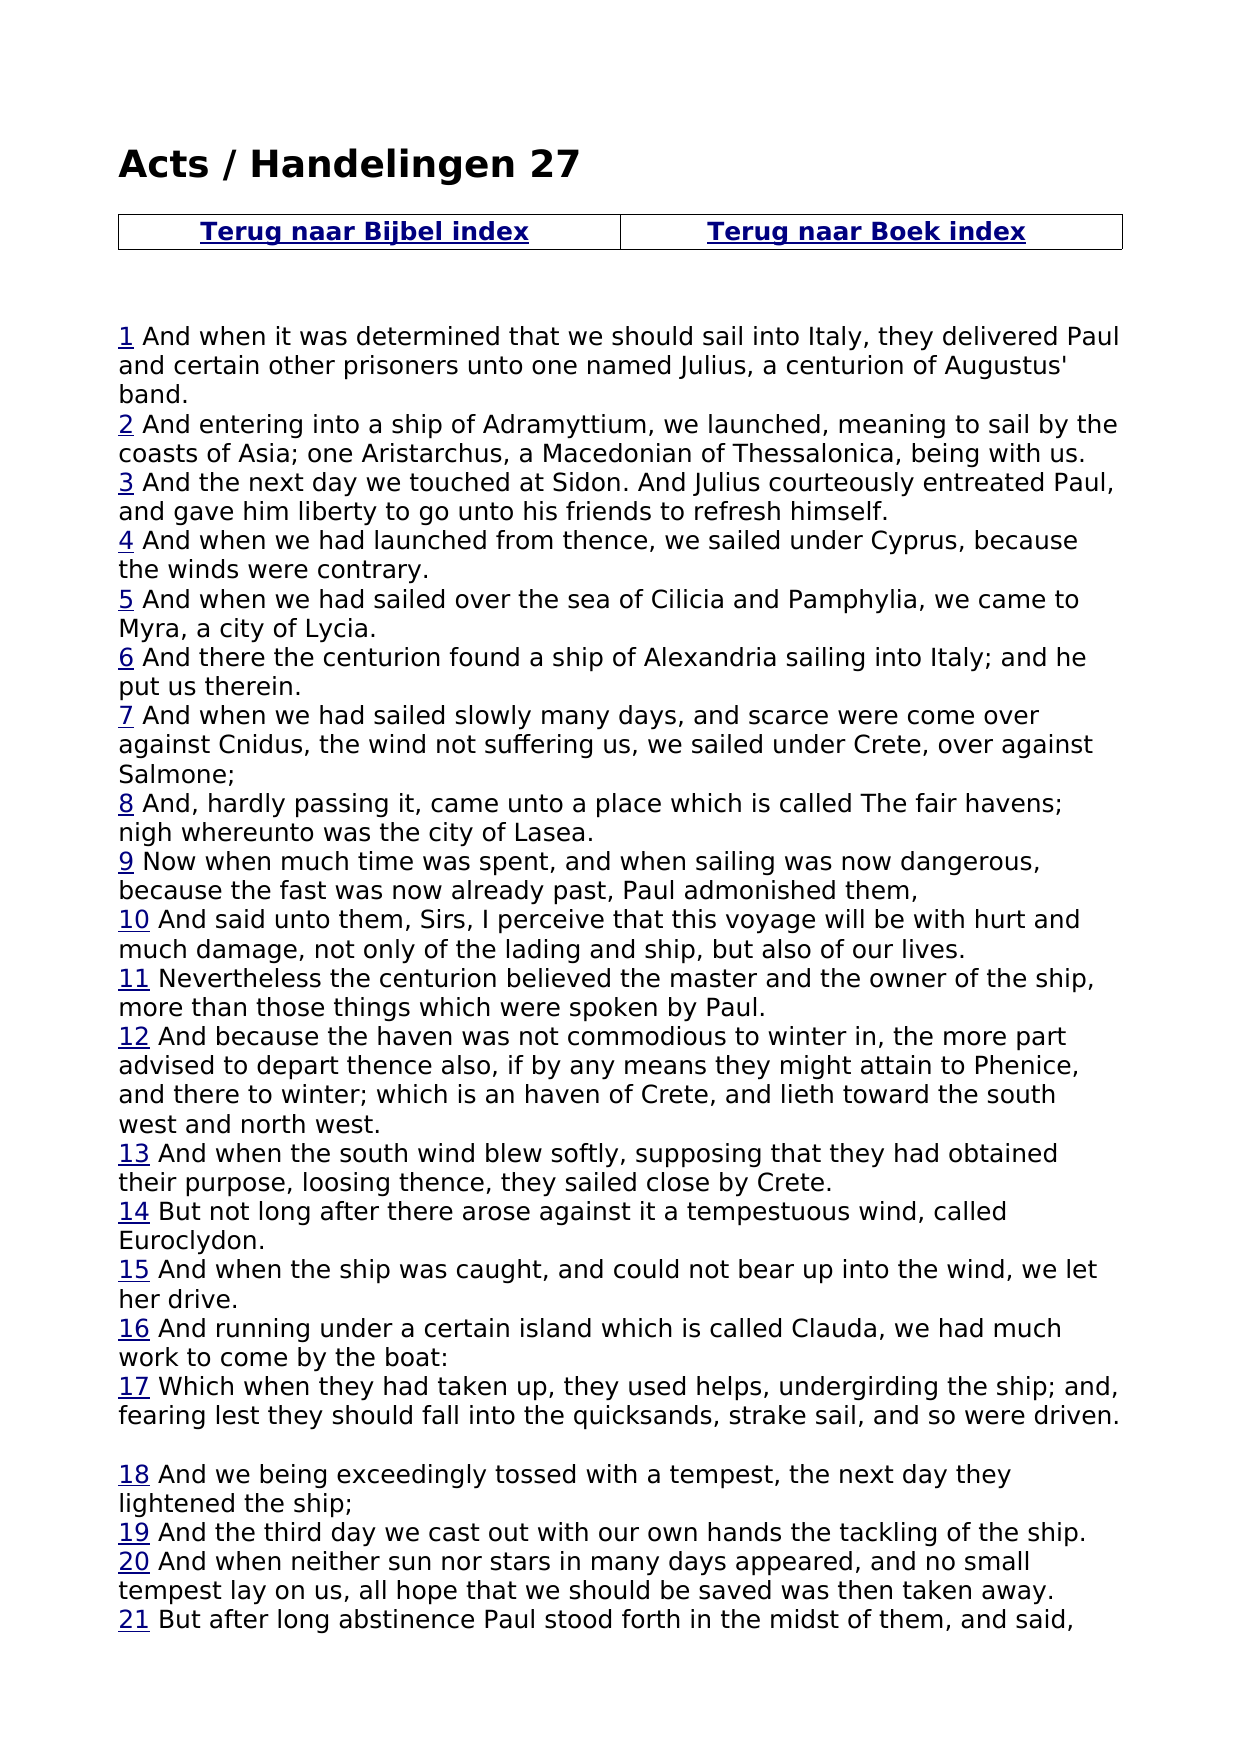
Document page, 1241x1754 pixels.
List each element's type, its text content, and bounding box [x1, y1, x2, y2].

text 1 And when it was determined that we should sail into Italy, they delivered Paul and certain other prisoners unto one named Julius, a centurion of Augustus' band. 2 And entering into a ship of Adramyttium, we launched, meaning to sail by the coasts of Asia; one Aristarchus, a Macedonian of Thessalonica, being with us. 3 And the next day we touched at Sidon. And Julius courteously entreated Paul, and gave him liberty to go unto his friends to refresh himself. 4 And when we had launched from thence, we sailed under Cyprus, because the winds were contrary. 5 And when we had sailed over the sea of Cilicia and Pamphylia, we came to Myra, a city of Lycia. 6 And there the centurion found a ship of Alexandria sailing into Italy; and he put us therein. 7 And when we had sailed slowly many days, and scarce were come over against Cnidus, the wind not suffering us, we sailed under Crete, over against Salmone; 8 And, hardly passing it, came unto a place which is called The fair havens; nigh whereunto was the city of Lasea. 9 Now when much time was spent, and when sailing was now dangerous, because the fast was now already past, Paul admonished them, 10 And said unto them, Sirs, I perceive that this voyage will be with hurt and much damage, not only of the lading and ship, but also of our lives. 11 Nevertheless the centurion believed the master and the owner of the ship, more than those things which were spoken by Paul. 12 And because the haven was not commodious to winter in, the more part advised to depart thence also, if by any means they might attain to Phenice, and there to winter; which is an haven of Crete, and lieth toward the south west and north west. 13 And when the south wind blew softly, supposing that they had obtained their purpose, loosing thence, they sailed close by Crete. 14 But not long after there arose against it a tempestuous wind, called Euroclydon. 15 And when the ship was caught, and could not bear up into the wind, we let her drive. 16 And running under a certain island which is called Clauda, we had much work to come by the boat: 17 Which when they had taken up, they used helps, undergirding the ship; and, fearing lest they should fall into the quicksands, strake sail, and so were driven. 18 And we being exceedingly tossed with a tempest, the next day they lightened the ship; 19 And the third day we cast out with our own hands the tackling of the ship. 20 And when neither sun nor stars in many days appeared, and no small tempest lay on us, all hope that we should be saved was then taken away. 21 But after long abstinence Paul stood forth in the midst of them, and said, [118, 264, 1122, 1635]
table_header Terug naar Boek index [621, 215, 1122, 249]
subtitle Acts / Handelingen 27 [118, 143, 1122, 187]
table_header Terug naar Bijbel index [119, 215, 620, 249]
